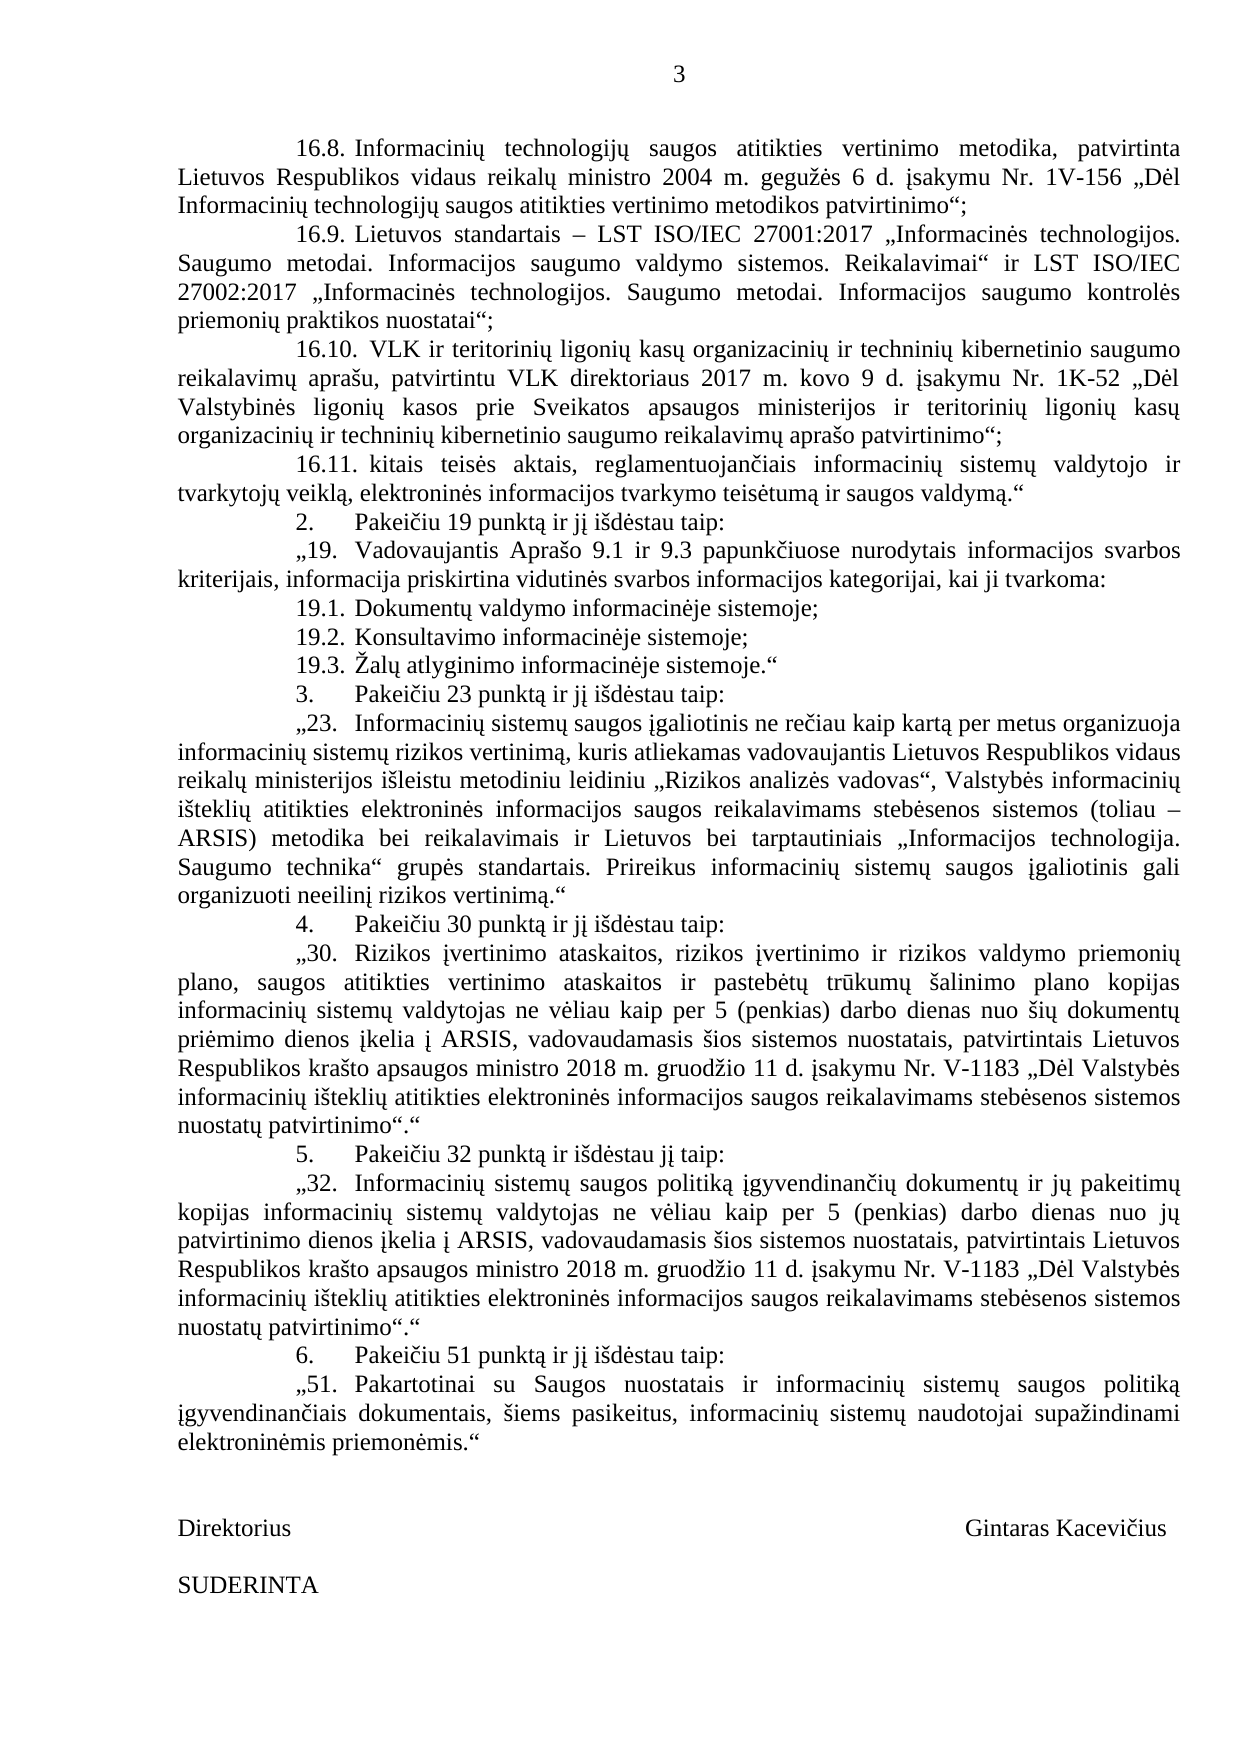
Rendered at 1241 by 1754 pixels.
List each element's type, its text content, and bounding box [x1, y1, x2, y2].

text „19. Vadovaujantis Aprašo 9.1 ir 9.3 papunkčiuose nurodytais informacijos svarbos kriterijais, informacija priskirtina vidutinės svarbos informacijos kategorijai, kai ji tvarkoma: [177, 535, 1181, 593]
text 16.10. VLK ir teritorinių ligonių kasų organizacinių ir techninių kibernetinio saugumo reikalavimų aprašu, patvirtintu VLK direktoriaus 2017 m. kovo 9 d. įsakymu Nr. 1K-52 „Dėl Valstybinės ligonių kasos prie Sveikatos apsaugos ministerijos ir teritorinių ligonių kasų organizacinių ir techninių kibernetinio saugumo reikalavimų aprašo patvirtinimo“; [177, 334, 1181, 449]
text 4. Pakeičiu 30 punktą ir jį išdėstau taip: [252, 909, 1181, 938]
text 5. Pakeičiu 32 punktą ir išdėstau jį taip: [252, 1139, 1181, 1168]
text „23. Informacinių sistemų saugos įgaliotinis ne rečiau kaip kartą per metus organizuoja informacinių sistemų rizikos vertinimą, kuris atliekamas vadovaujantis Lietuvos Respublikos vidaus reikalų ministerijos išleistu metodiniu leidiniu „Rizikos analizės vadovas“, Valstybės informacinių išteklių atitikties elektroninės informacijos saugos reikalavimams stebėsenos sistemos (toliau –ARSIS) metodika bei reikalavimais ir Lietuvos bei tarptautiniais „Informacijos technologija. Saugumo technika“ grupės standartais. Prireikus informacinių sistemų saugos įgaliotinis gali organizuoti neeilinį rizikos vertinimą.“ [177, 708, 1181, 909]
text 2. Pakeičiu 19 punktą ir jį išdėstau taip: [177, 507, 1181, 535]
text 19.3. Žalų atlyginimo informacinėje sistemoje.“ [177, 650, 1181, 679]
text 16.8. Informacinių technologijų saugos atitikties vertinimo metodika, patvirtinta Lietuvos Respublikos vidaus reikalų ministro 2004 m. gegužės 6 d. įsakymu Nr. 1V-156 „Dėl Informacinių technologijų saugos atitikties vertinimo metodikos patvirtinimo“; [177, 133, 1181, 219]
text Direktorius Gintaras Kacevičius [177, 1513, 1181, 1542]
text SUDERINTA [177, 1570, 1181, 1599]
text „32. Informacinių sistemų saugos politiką įgyvendinančių dokumentų ir jų pakeitimų kopijas informacinių sistemų valdytojas ne vėliau kaip per 5 (penkias) darbo dienas nuo jų patvirtinimo dienos įkelia į ARSIS, vadovaudamasis šios sistemos nuostatais, patvirtintais Lietuvos Respublikos krašto apsaugos ministro 2018 m. gruodžio 11 d. įsakymu Nr. V-1183 „Dėl Valstybės informacinių išteklių atitikties elektroninės informacijos saugos reikalavimams stebėsenos sistemos nuostatų patvirtinimo“.“ [177, 1168, 1181, 1340]
text 19.2. Konsultavimo informacinėje sistemoje; [177, 622, 1181, 650]
text 19.1. Dokumentų valdymo informacinėje sistemoje; [177, 593, 1181, 622]
text 3. Pakeičiu 23 punktą ir jį išdėstau taip: [252, 679, 1181, 708]
text 6. Pakeičiu 51 punktą ir jį išdėstau taip: [252, 1340, 1181, 1369]
text „30. Rizikos įvertinimo ataskaitos, rizikos įvertinimo ir rizikos valdymo priemonių plano, saugos atitikties vertinimo ataskaitos ir pastebėtų trūkumų šalinimo plano kopijas informacinių sistemų valdytojas ne vėliau kaip per 5 (penkias) darbo dienas nuo šių dokumentų priėmimo dienos įkelia į ARSIS, vadovaudamasis šios sistemos nuostatais, patvirtintais Lietuvos Respublikos krašto apsaugos ministro 2018 m. gruodžio 11 d. įsakymu Nr. V-1183 „Dėl Valstybės informacinių išteklių atitikties elektroninės informacijos saugos reikalavimams stebėsenos sistemos nuostatų patvirtinimo“.“ [177, 938, 1181, 1139]
text 16.11. kitais teisės aktais, reglamentuojančiais informacinių sistemų valdytojo ir tvarkytojų veiklą, elektroninės informacijos tvarkymo teisėtumą ir saugos valdymą.“ [177, 449, 1181, 507]
text 16.9. Lietuvos standartais – LST ISO/IEC 27001:2017 „Informacinės technologijos. Saugumo metodai. Informacijos saugumo valdymo sistemos. Reikalavimai“ ir LST ISO/IEC 27002:2017 „Informacinės technologijos. Saugumo metodai. Informacijos saugumo kontrolės priemonių praktikos nuostatai“; [177, 219, 1181, 334]
text „51. Pakartotinai su Saugos nuostatais ir informacinių sistemų saugos politiką įgyvendinančiais dokumentais, šiems pasikeitus, informacinių sistemų naudotojai supažindinami elektroninėmis priemonėmis.“ [177, 1369, 1181, 1455]
